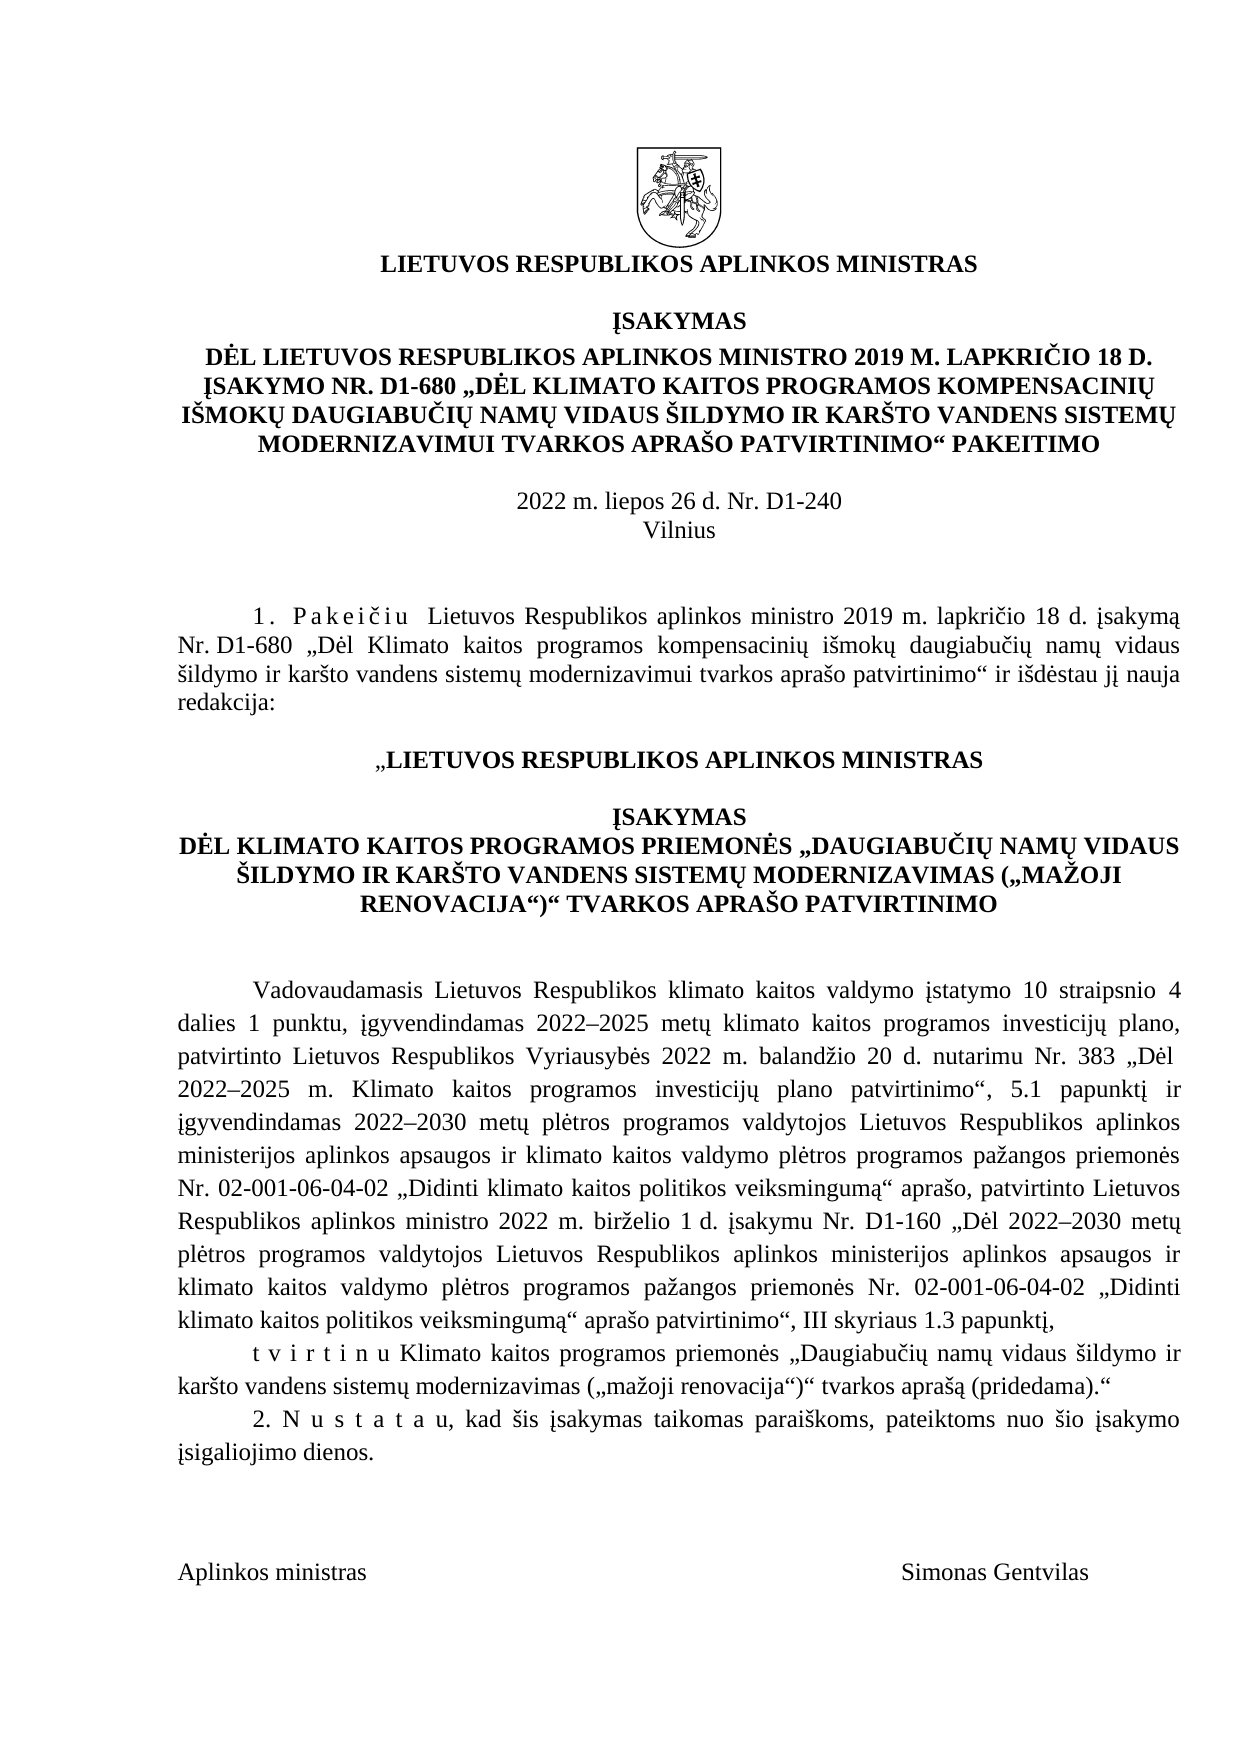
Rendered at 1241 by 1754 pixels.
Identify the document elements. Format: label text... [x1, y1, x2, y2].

text „LIETUVOS RESPUBLIKOS Aplinkos MINISTRAS [177, 745, 1181, 774]
text 1. Pakeičiu Lietuvos Respublikos aplinkos ministro 2019 m. lapkričio 18 d. įsakymą Nr. D1-680 „Dėl Klimato kaitos programos kompensacinių išmokų daugiabučių namų vidaus šildymo ir karšto vandens sistemų modernizavimui tvarkos aprašo patvirtinimo“ ir išdėstau jį nauja redakcija: [177, 601, 1181, 716]
text LIETUVOS RESPUBLIKOS APLINKOS MINISTRAS [177, 249, 1181, 278]
text DĖL LIETUVOS RESPUBLIKOS APLINKOS MINISTRO 2019 M. LAPKRIČIO 18 D. ĮSAKYMO NR. D1-680 „DĖL KLIMATO KAITOS PROGRAMOS KOMPENSACINIŲ IŠMOKŲ DAUGIABUČIŲ NAMŲ VIDAUS ŠILDYMO IR KARŠTO VANDENS SISTEMŲ MODERNIZAVIMUI TVARKOS APRAŠO PATVIRTINIMO“ PAKEITIMO [177, 342, 1181, 457]
text ĮSAKYMAS [177, 306, 1181, 335]
text Vilnius [177, 515, 1181, 544]
text DĖL KLIMATO KAITOS PROGRAMOS PRIEMONĖS „DAUGIABUČIŲ NAMŲ VIDAUS ŠILDYMO IR KARŠTO VANDENS SISTEMŲ MODERNIZAVIMAS („MAŽOJI RENOVACIJA“)“ TVARKOS APRAŠO PATVIRTINIMO [177, 831, 1181, 917]
text 2022 m. liepos 26 d. Nr. D1-240 [177, 486, 1181, 515]
text 2. N u s t a t a u, kad šis įsakymas taikomas paraiškoms, pateiktoms nuo šio įsakymo įsigaliojimo dienos. [177, 1404, 1181, 1466]
text t v i r t i n u Klimato kaitos programos priemonės „Daugiabučių namų vidaus šildymo ir karšto vandens sistemų modernizavimas („mažoji renovacija“)“ tvarkos aprašą (pridedama).“ [177, 1338, 1181, 1400]
text Aplinkos ministras Simonas Gentvilas [177, 1557, 1181, 1585]
text ĮSAKYMAS [177, 802, 1181, 831]
text Vadovaudamasis Lietuvos Respublikos klimato kaitos valdymo įstatymo 10 straipsnio 4 dalies 1 punktu, įgyvendindamas 2022–2025 metų klimato kaitos programos investicijų plano, patvirtinto Lietuvos Respublikos Vyriausybės 2022 m. balandžio 20 d. nutarimu Nr. 383 „Dėl 2022–2025 m. Klimato kaitos programos investicijų plano patvirtinimo“, 5.1 papunktį ir įgyvendindamas 2022–2030 metų plėtros programos valdytojos Lietuvos Respublikos aplinkos ministerijos aplinkos apsaugos ir klimato kaitos valdymo plėtros programos pažangos priemonės Nr. 02-001-06-04-02 „Didinti klimato kaitos politikos veiksmingumą“ aprašo, patvirtinto Lietuvos Respublikos aplinkos ministro 2022 m. birželio 1 d. įsakymu Nr. D1-160 „Dėl 2022–2030 metų plėtros programos valdytojos Lietuvos Respublikos aplinkos ministerijos aplinkos apsaugos ir klimato kaitos valdymo plėtros programos pažangos priemonės Nr. 02-001-06-04-02 „Didinti klimato kaitos politikos veiksmingumą“ aprašo patvirtinimo“, III skyriaus 1.3 papunktį, [177, 975, 1181, 1334]
